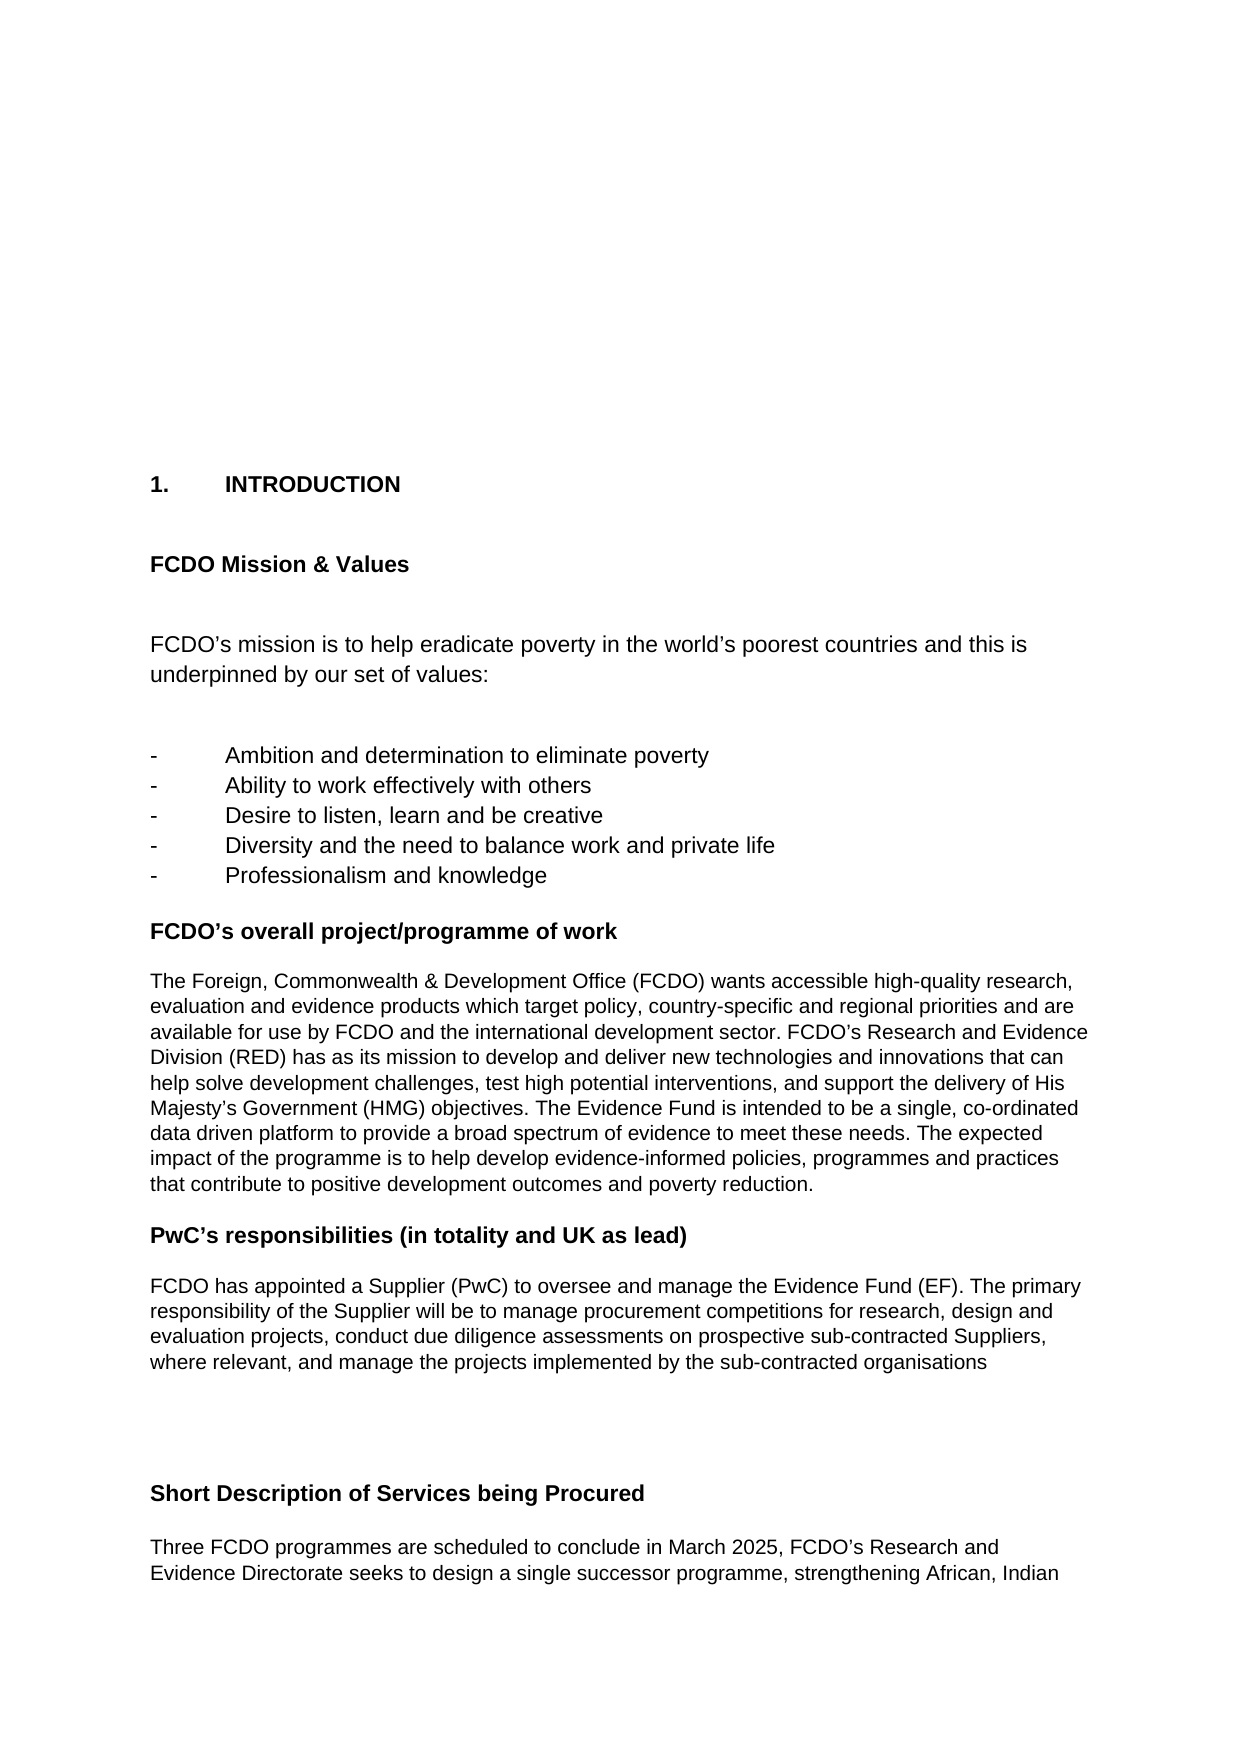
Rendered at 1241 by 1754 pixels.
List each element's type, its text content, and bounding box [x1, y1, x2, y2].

list INTRODUCTION [150, 471, 1091, 497]
text The Foreign, Commonwealth & Development Office (FCDO) wants accessible high-quality research, evaluation and evidence products which target policy, country-specific and regional priorities and are available for use by FCDO and the international development sector. FCDO’s Research and Evidence Division (RED) has as its mission to develop and deliver new technologies and innovations that can help solve development challenges, test high potential interventions, and support the delivery of His Majesty’s Government (HMG) objectives. The Evidence Fund is intended to be a single, co-ordinated data driven platform to provide a broad spectrum of evidence to meet these needs. The expected impact of the programme is to help develop evidence-informed policies, programmes and practices that contribute to positive development outcomes and poverty reduction. [150, 969, 1091, 1196]
text Short Description of Services being Procured [150, 1480, 1091, 1506]
list Ambition and determination to eliminate poverty [150, 742, 1091, 768]
text FCDO’s overall project/programme of work [150, 918, 1091, 944]
text Three FCDO programmes are scheduled to conclude in March 2025, FCDO’s Research and Evidence Directorate seeks to design a single successor programme, strengthening African, Indian [150, 1535, 1091, 1584]
text PwC’s responsibilities (in totality and UK as lead) [150, 1222, 1091, 1248]
list Diversity and the need to balance work and private life [150, 832, 1091, 859]
text FCDO’s mission is to help eradicate poverty in the world’s poorest countries and this is underpinned by our set of values: [150, 631, 1091, 688]
list Ability to work effectively with others [150, 772, 1091, 798]
list Desire to listen, learn and be creative [150, 802, 1091, 828]
text FCDO has appointed a Supplier (PwC) to oversee and manage the Evidence Fund (EF). The primary responsibility of the Supplier will be to manage procurement competitions for research, design and evaluation projects, conduct due diligence assessments on prospective sub-contracted Suppliers, where relevant, and manage the projects implemented by the sub-contracted organisations [150, 1273, 1091, 1373]
text FCDO Mission & Values [150, 551, 1091, 577]
list Professionalism and knowledge [150, 862, 1091, 889]
